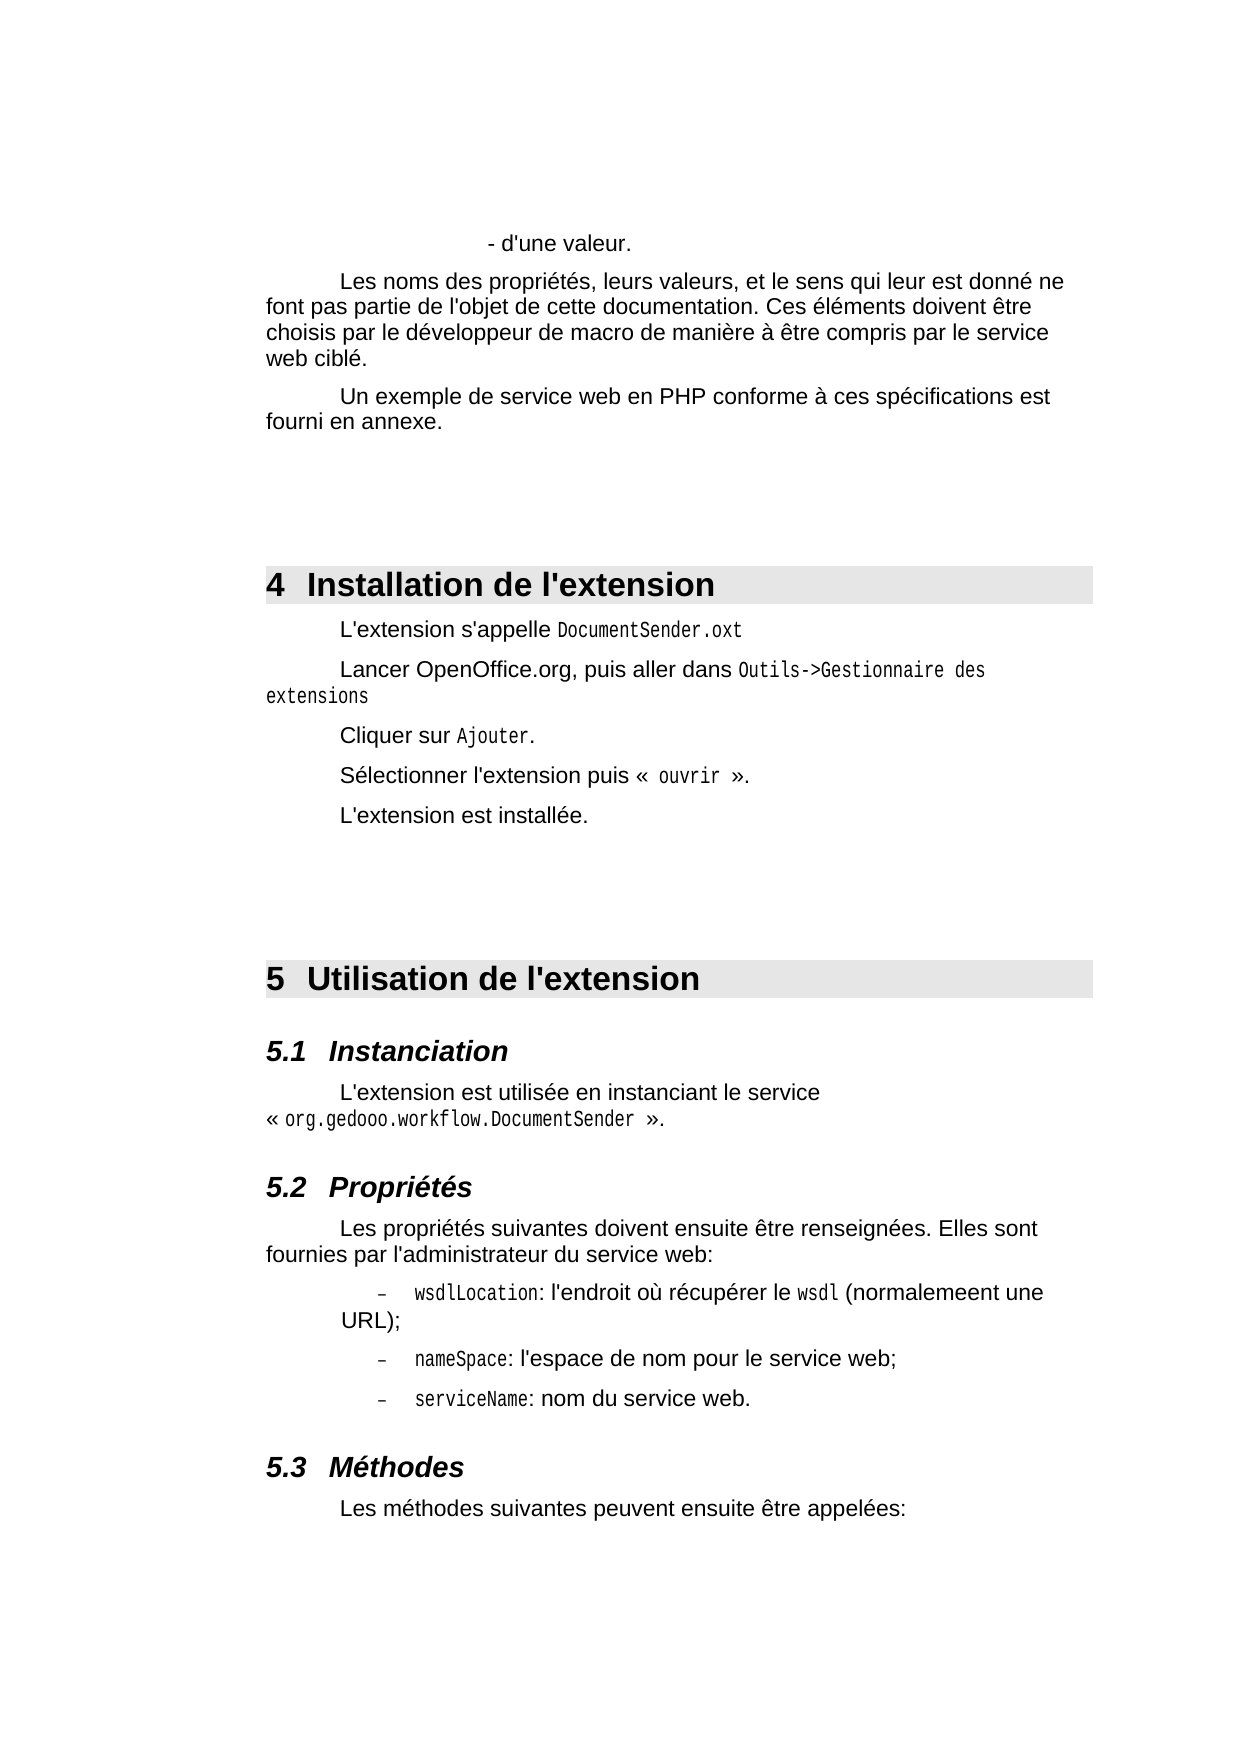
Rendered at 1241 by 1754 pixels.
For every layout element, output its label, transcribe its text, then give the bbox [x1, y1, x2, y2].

subtitle Méthodes [266, 1451, 1093, 1483]
subtitle Utilisation de l'extension [266, 960, 1093, 998]
subtitle Propriétés [266, 1171, 1093, 1203]
text L'extension est installée. [266, 803, 1093, 828]
text - d'une valeur. [266, 230, 1093, 256]
list serviceName: nom du service web. [303, 1386, 1093, 1413]
subtitle Installation de l'extension [266, 566, 1093, 604]
text Les méthodes suivantes peuvent ensuite être appelées: [266, 1496, 1093, 1521]
text Un exemple de service web en PHP conforme à ces spécifications est fourni en annexe. [266, 383, 1093, 435]
list nameSpace: l'espace de nom pour le service web; [303, 1345, 1093, 1373]
text Les noms des propriétés, leurs valeurs, et le sens qui leur est donné ne font pas partie de l'objet de cette documentation. Ces éléments doivent être choisis par le développeur de macro de manière à être compris par le service web ciblé. [266, 268, 1093, 371]
list wsdlLocation: l'endroit où récupérer le wsdl (normalemeent une URL); [303, 1280, 1093, 1333]
subtitle Instanciation [266, 1035, 1093, 1068]
text Les propriétés suivantes doivent ensuite être renseignées. Elles sont fournies par l'administrateur du service web: [266, 1216, 1093, 1267]
text L'extension s'appelle DocumentSender.oxt [266, 616, 1093, 644]
text Cliquer sur Ajouter. [266, 722, 1093, 750]
text Sélectionner l'extension puis « ouvrir ». [266, 763, 1093, 790]
text Lancer OpenOffice.org, puis aller dans Outils->Gestionnaire des extensions [266, 656, 1093, 710]
text L'extension est utilisée en instanciant le service « org.gedooo.workflow.DocumentSender ». [266, 1080, 1093, 1133]
